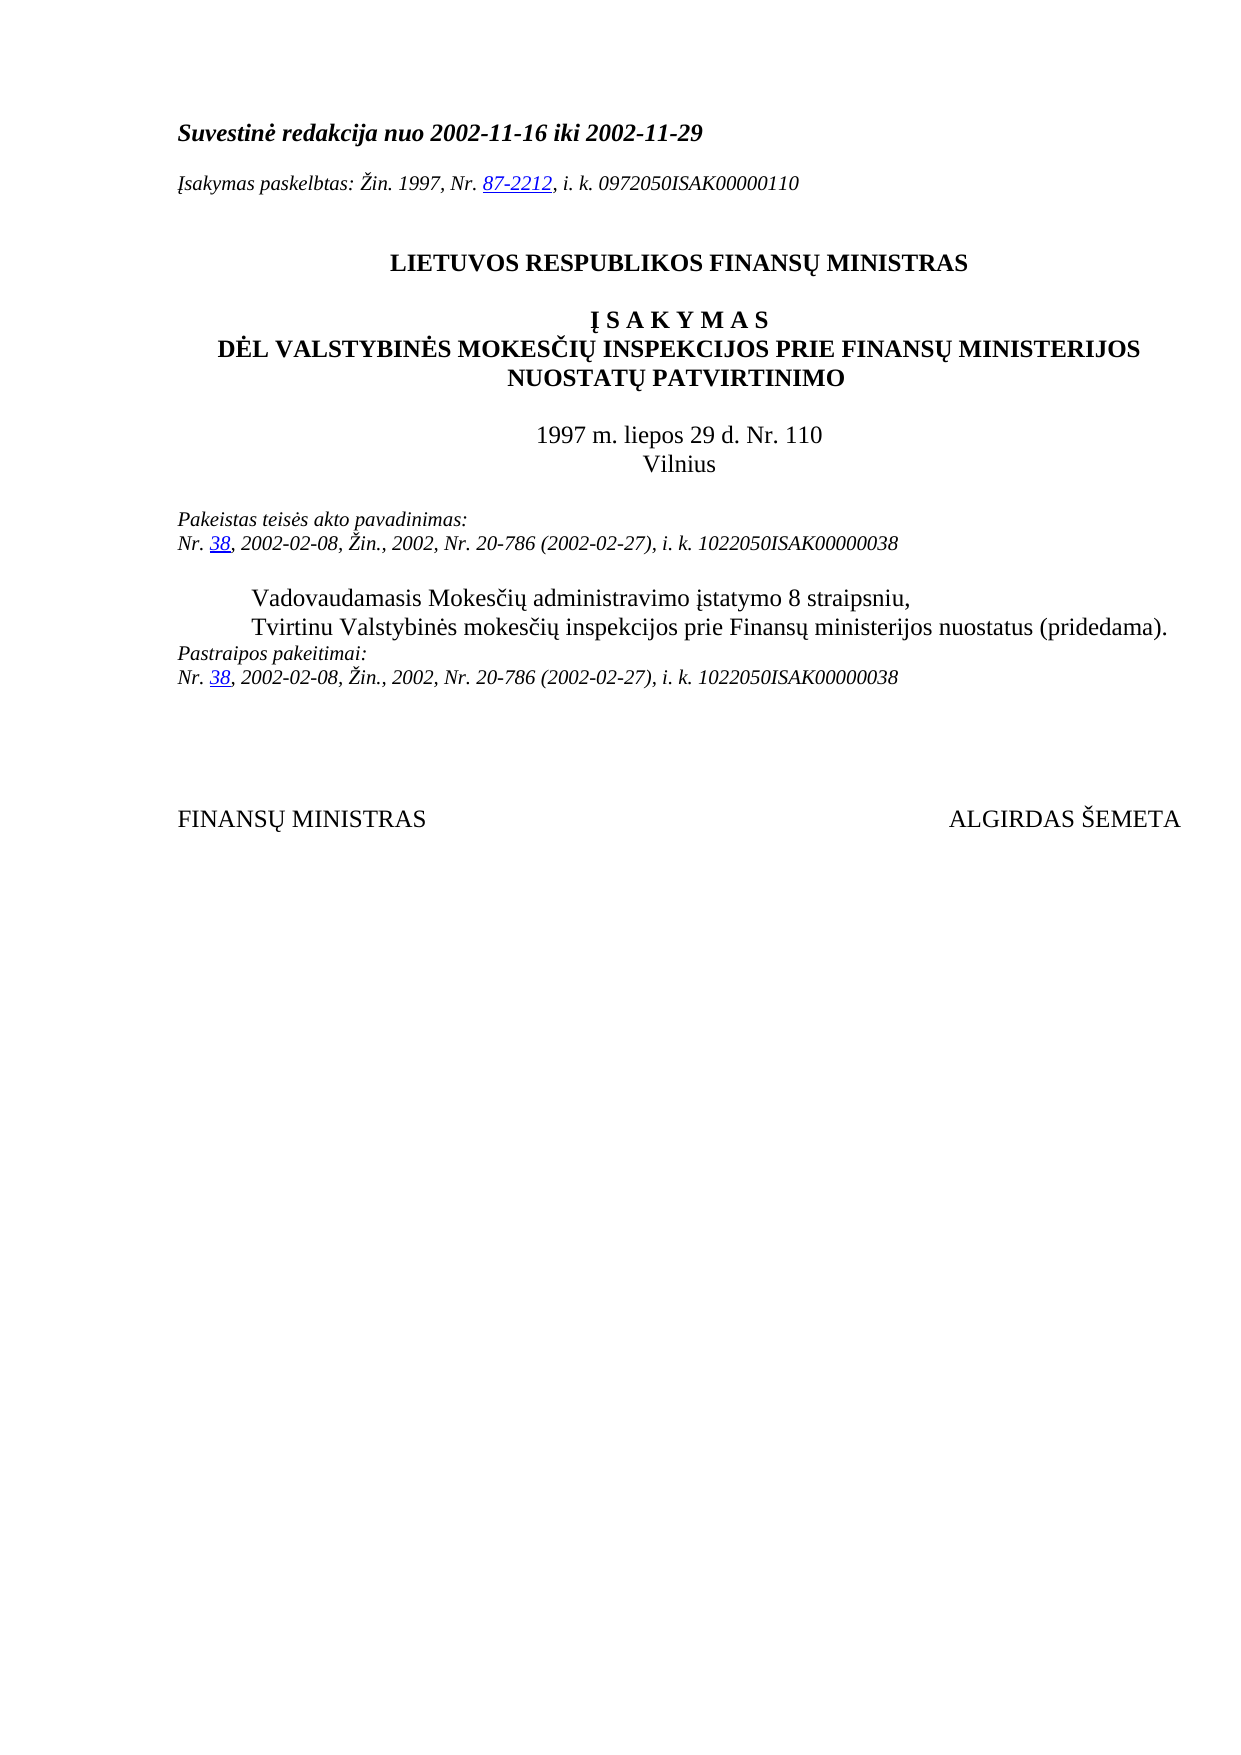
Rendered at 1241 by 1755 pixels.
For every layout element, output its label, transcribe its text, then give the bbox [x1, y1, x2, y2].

text Nr. 38, 2002-02-08, Žin., 2002, Nr. 20-786 (2002-02-27), i. k. 1022050ISAK00000038 [177, 531, 1181, 555]
text Vadovaudamasis Mokesčių administravimo įstatymo 8 straipsniu, [177, 583, 1181, 612]
text DĖL VALSTYBINĖS MOKESČIŲ INSPEKCIJOS PRIE FINANSŲ MINISTERIJOS NUOSTATŲ PATVIRTINIMO [177, 334, 1181, 392]
text Tvirtinu Valstybinės mokesčių inspekcijos prie Finansų ministerijos nuostatus (pridedama). [177, 612, 1181, 641]
text 1997 m. liepos 29 d. Nr. 110 [177, 420, 1181, 449]
text FINANSŲ MINISTRAS ALGIRDAS ŠEMETA [177, 804, 1181, 833]
text Suvestinė redakcija nuo 2002-11-16 iki 2002-11-29 [177, 118, 1181, 147]
text Pakeistas teisės akto pavadinimas: [177, 507, 1181, 531]
text Nr. 38, 2002-02-08, Žin., 2002, Nr. 20-786 (2002-02-27), i. k. 1022050ISAK00000038 [177, 665, 1181, 689]
text LIETUVOS RESPUBLIKOS FINANSŲ MINISTRAS [177, 248, 1181, 277]
text Pastraipos pakeitimai: [177, 641, 1181, 665]
text Įsakymas paskelbtas: Žin. 1997, Nr. 87-2212, i. k. 0972050ISAK00000110 [177, 171, 1181, 195]
text Į S A K Y M A S [177, 305, 1181, 334]
text Vilnius [177, 449, 1181, 478]
